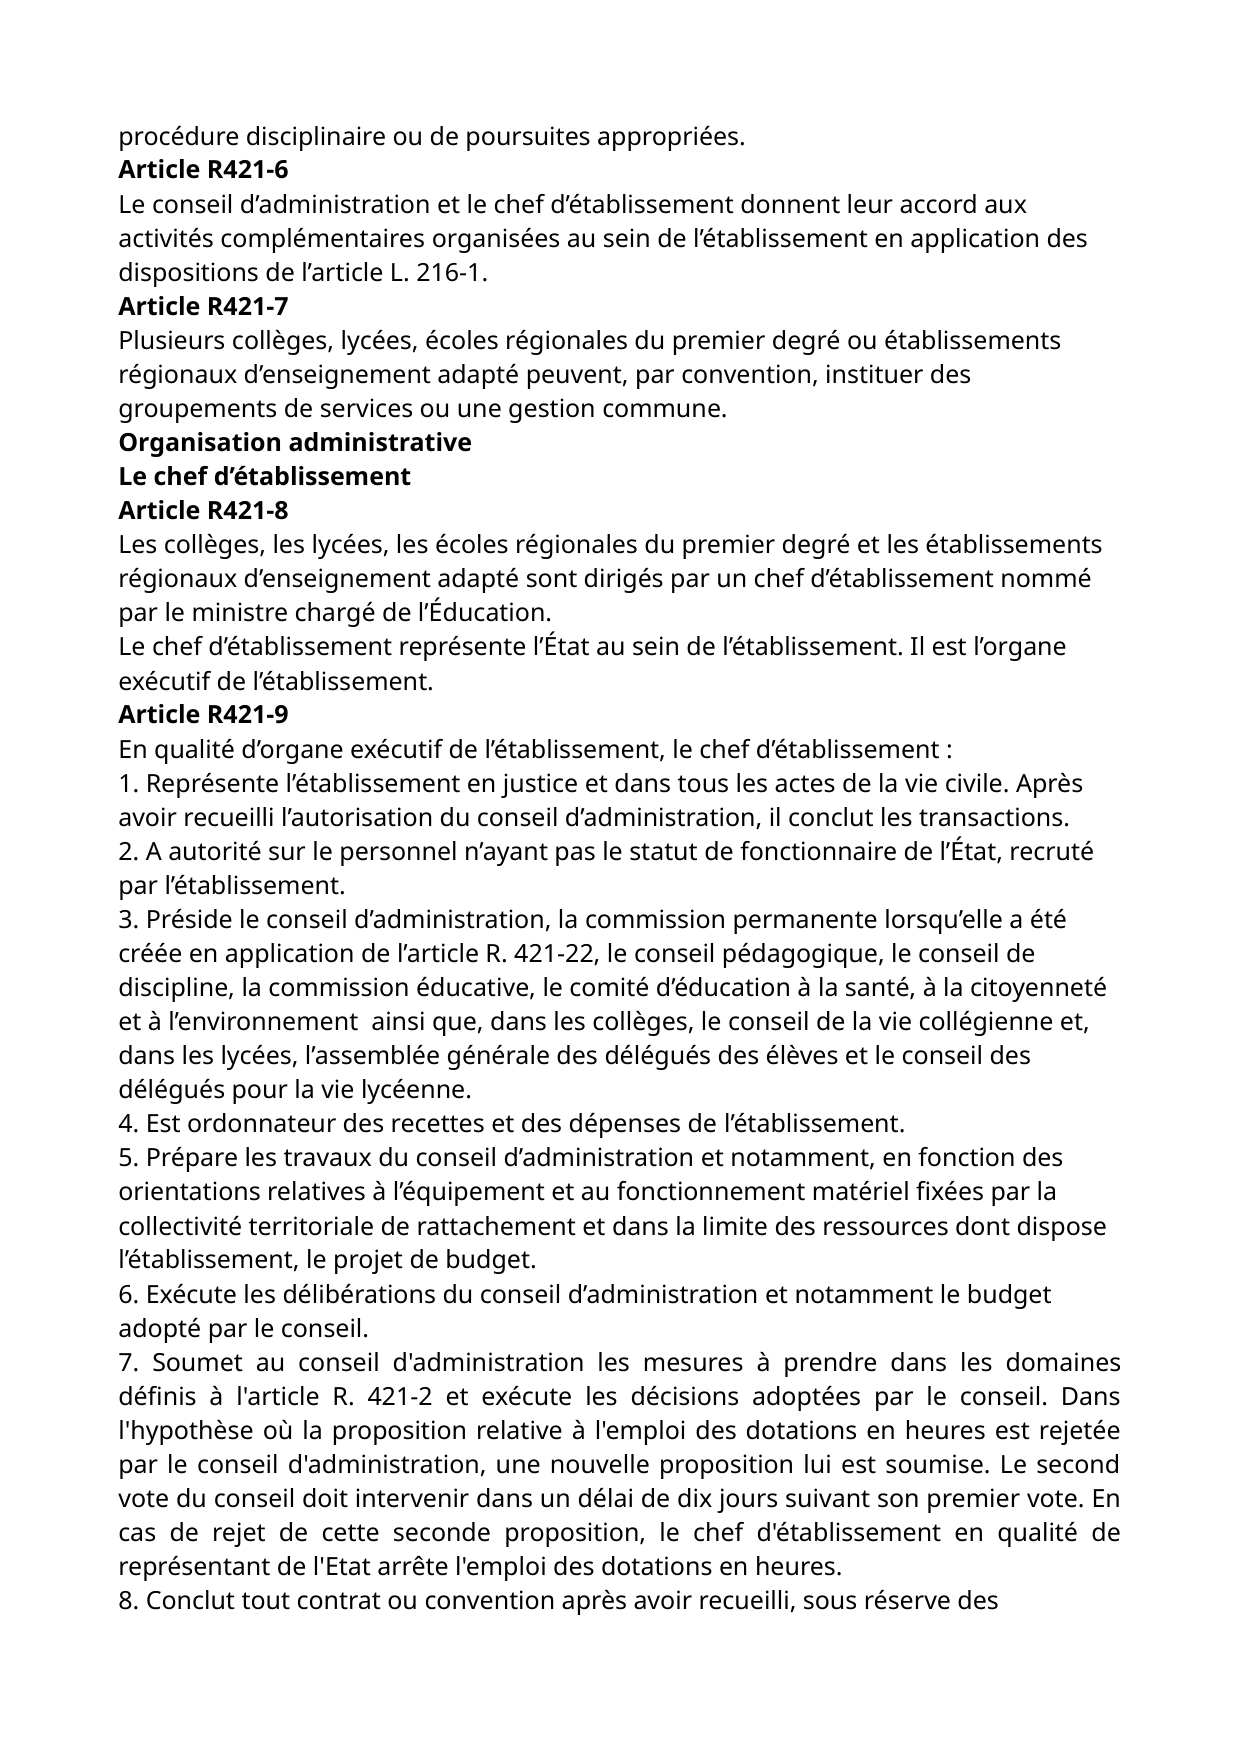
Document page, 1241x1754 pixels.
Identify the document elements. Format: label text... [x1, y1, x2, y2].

text 1. Représente l’établissement en justice et dans tous les actes de la vie civile. Après avoir recueilli l’autorisation du conseil d’administration, il conclut les transactions. [118, 765, 1122, 833]
text 3. Préside le conseil d’administration, la commission permanente lorsqu’elle a été créée en application de l’article R. 421-22, le conseil pédagogique, le conseil de discipline, la commission éducative, le comité d’éducation à la santé, à la citoyenneté et à l’environnement ainsi que, dans les collèges, le conseil de la vie collégienne et, dans les lycées, l’assemblée générale des délégués des élèves et le conseil des délégués pour la vie lycéenne. [118, 902, 1122, 1106]
text Organisation administrative [118, 425, 1122, 459]
text En qualité d’organe exécutif de l’établissement, le chef d’établissement : [118, 731, 1122, 765]
text 2. A autorité sur le personnel n’ayant pas le statut de fonctionnaire de l’État, recruté par l’établissement. [118, 833, 1122, 902]
text 4. Est ordonnateur des recettes et des dépenses de ­l’établissement. [118, 1106, 1122, 1140]
text Le chef d’établissement représente l’État au sein de l’établissement. Il est l’organe exécutif de l’établissement. [118, 629, 1122, 697]
text Article R421-6 [118, 152, 1122, 186]
text 8. Conclut tout contrat ou convention après avoir recueilli, sous réserve des [118, 1583, 1122, 1617]
text Le chef d’établissement [118, 459, 1122, 493]
text Article R421-7 [118, 288, 1122, 322]
text Les collèges, les lycées, les écoles régionales du premier degré et les établissements régionaux d’enseignement adapté sont dirigés par un chef d’établissement nommé par le ministre chargé de l’Éducation. [118, 527, 1122, 629]
text Le conseil d’administration et le chef d’établissement donnent leur accord aux activités complémentaires ­organisées au sein de l’établissement en application des dispositions de l’article L. 216-1. [118, 186, 1122, 288]
text 6. Exécute les délibérations du conseil d’administration et notamment le budget adopté par le conseil. [118, 1276, 1122, 1344]
text Article R421-9 [118, 697, 1122, 731]
text 7. Soumet au conseil d'administration les mesures à prendre dans les domaines définis à l'article R. 421-2 et exécute les décisions adoptées par le conseil. Dans l'hypothèse où la proposition relative à l'emploi des dotations en heures est rejetée par le conseil d'administration, une nouvelle proposition lui est soumise. Le second vote du conseil doit intervenir dans un délai de dix jours suivant son premier vote. En cas de rejet de cette seconde proposition, le chef d'établissement en qualité de représentant de l'Etat arrête l'emploi des dotations en heures. [118, 1344, 1122, 1583]
text 5. Prépare les travaux du conseil d’administration et notamment, en fonction des orientations relatives à l’équipement et au fonctionnement matériel fixées par la collectivité territoriale de rattachement et dans la limite des ressources dont dispose l’établissement, le projet de budget. [118, 1140, 1122, 1276]
text Plusieurs collèges, lycées, écoles régionales du premier degré ou établissements régionaux d’enseignement adapté peuvent, par convention, instituer des groupements de services ou une gestion commune. [118, 322, 1122, 425]
text procédure disciplinaire ou de poursuites appropriées. [118, 118, 1122, 152]
text Article R421-8 [118, 493, 1122, 527]
